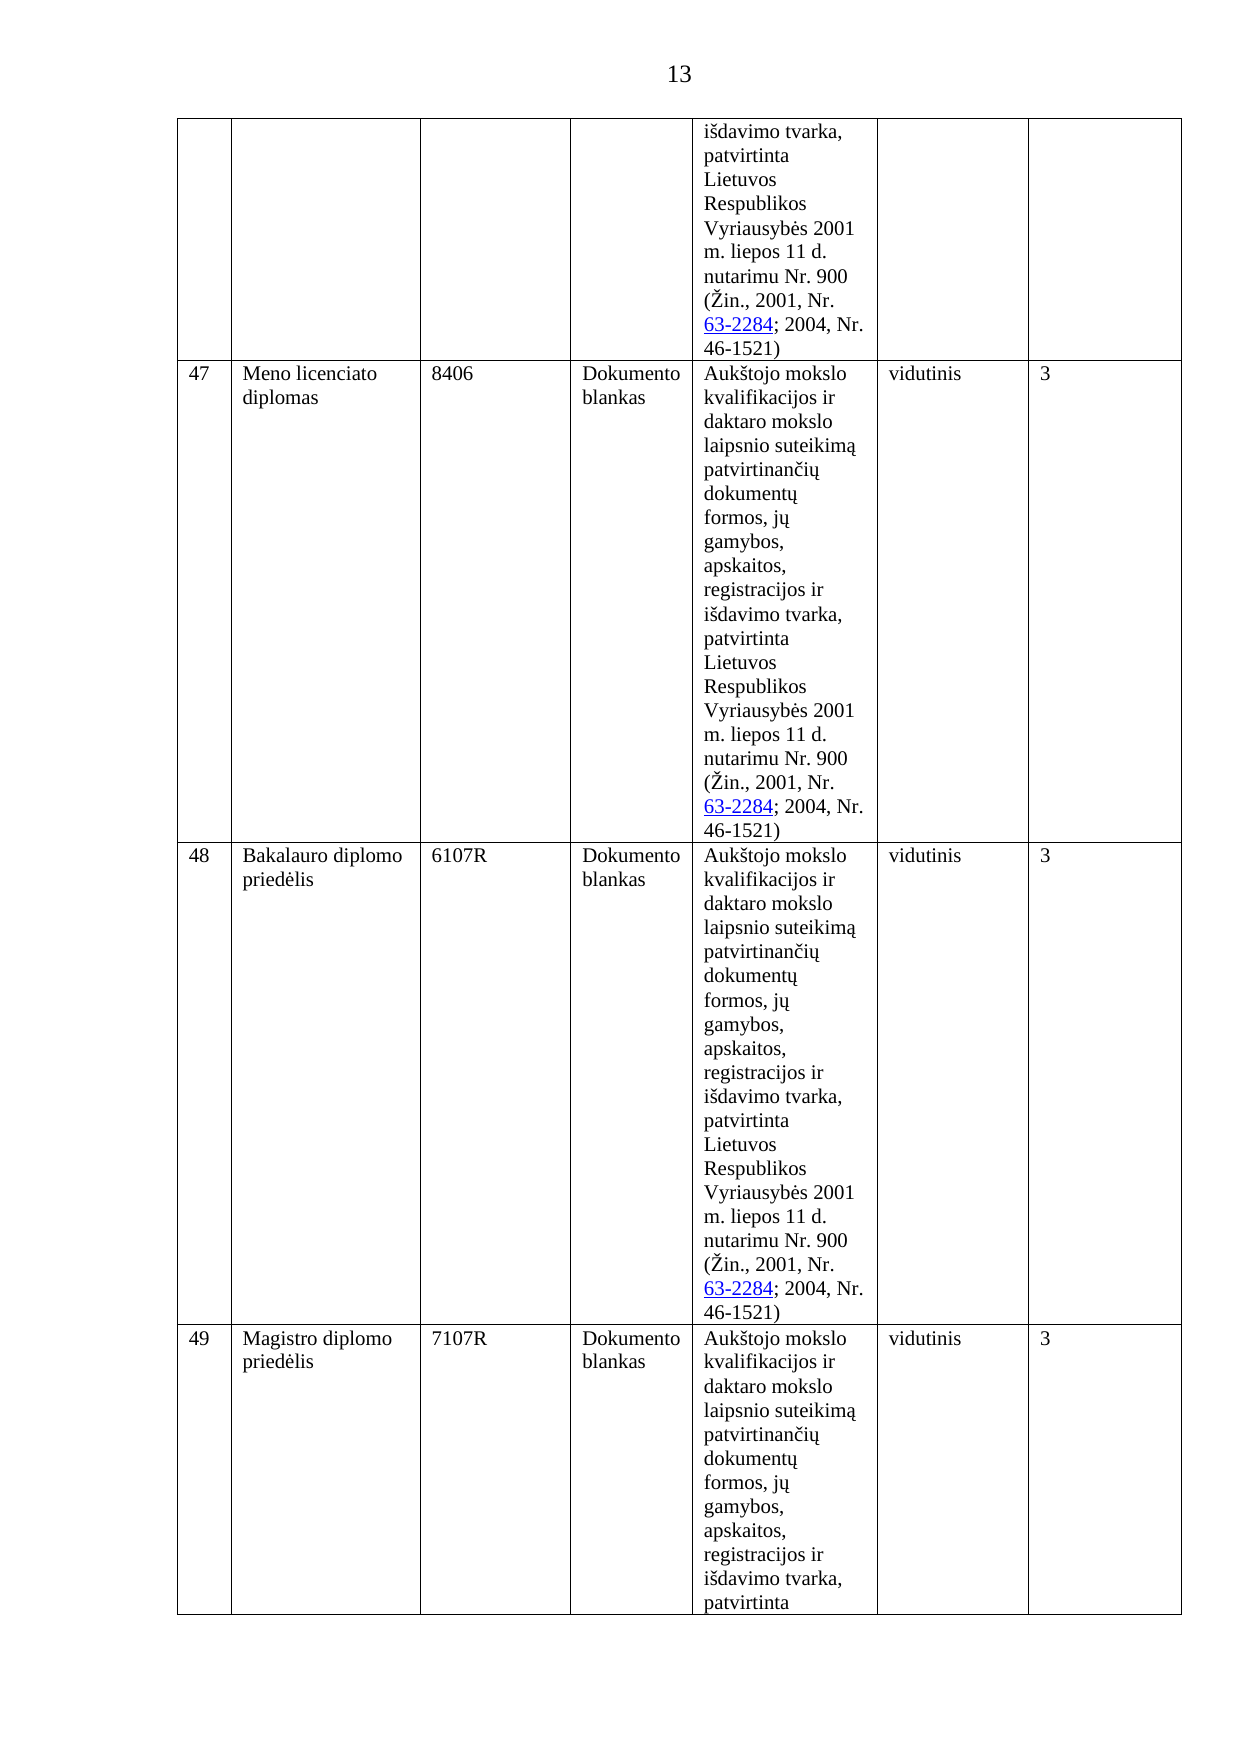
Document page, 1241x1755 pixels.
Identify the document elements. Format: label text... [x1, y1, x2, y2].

table_cell Aukštojo mokslo kvalifikacijos ir daktaro mokslo laipsnio suteikimą patvirtinančių dokumentų formos, jų gamybos, apskaitos, registracijos ir išdavimo tvarka, patvirtinta [693, 1325, 877, 1614]
table_cell [1029, 119, 1181, 360]
table_cell Dokumento blankas [571, 1325, 692, 1614]
table_cell 7107R [421, 1325, 570, 1614]
table_cell vidutinis [878, 843, 1028, 1324]
table_cell Magistro diplomo priedėlis [232, 1325, 420, 1614]
table_cell Aukštojo mokslo kvalifikacijos ir daktaro mokslo laipsnio suteikimą patvirtinančių dokumentų formos, jų gamybos, apskaitos, registracijos ir išdavimo tvarka, patvirtinta Lietuvos Respublikos Vyriausybės 2001 m. liepos 11 d. nutarimu Nr. 900 (Žin., 2001, Nr. 63-2284; 2004, Nr. 46-1521) [693, 361, 877, 842]
table_cell Dokumento blankas [571, 361, 692, 842]
table_cell Dokumento blankas [571, 843, 692, 1324]
table_cell [178, 119, 231, 360]
table_cell Aukštojo mokslo kvalifikacijos ir daktaro mokslo laipsnio suteikimą patvirtinančių dokumentų formos, jų gamybos, apskaitos, registracijos ir išdavimo tvarka, patvirtinta Lietuvos Respublikos Vyriausybės 2001 m. liepos 11 d. nutarimu Nr. 900 (Žin., 2001, Nr. 63-2284; 2004, Nr. 46-1521) [693, 843, 877, 1324]
table_cell [421, 119, 570, 360]
table_cell 6107R [421, 843, 570, 1324]
table_cell vidutinis [878, 1325, 1028, 1614]
table_cell [878, 119, 1028, 360]
table_cell 3 [1029, 361, 1181, 842]
table_cell vidutinis [878, 361, 1028, 842]
table_cell [571, 119, 692, 360]
table_cell 8406 [421, 361, 570, 842]
table_cell 49 [178, 1325, 231, 1614]
table_cell 3 [1029, 1325, 1181, 1614]
table_cell Meno licenciato diplomas [232, 361, 420, 842]
table_cell 47 [178, 361, 231, 842]
table_cell [232, 119, 420, 360]
table_cell 48 [178, 843, 231, 1324]
table_cell Bakalauro diplomo priedėlis [232, 843, 420, 1324]
table_cell 3 [1029, 843, 1181, 1324]
table_cell išdavimo tvarka, patvirtinta Lietuvos Respublikos Vyriausybės 2001 m. liepos 11 d. nutarimu Nr. 900 (Žin., 2001, Nr. 63-2284; 2004, Nr. 46-1521) [693, 119, 877, 360]
